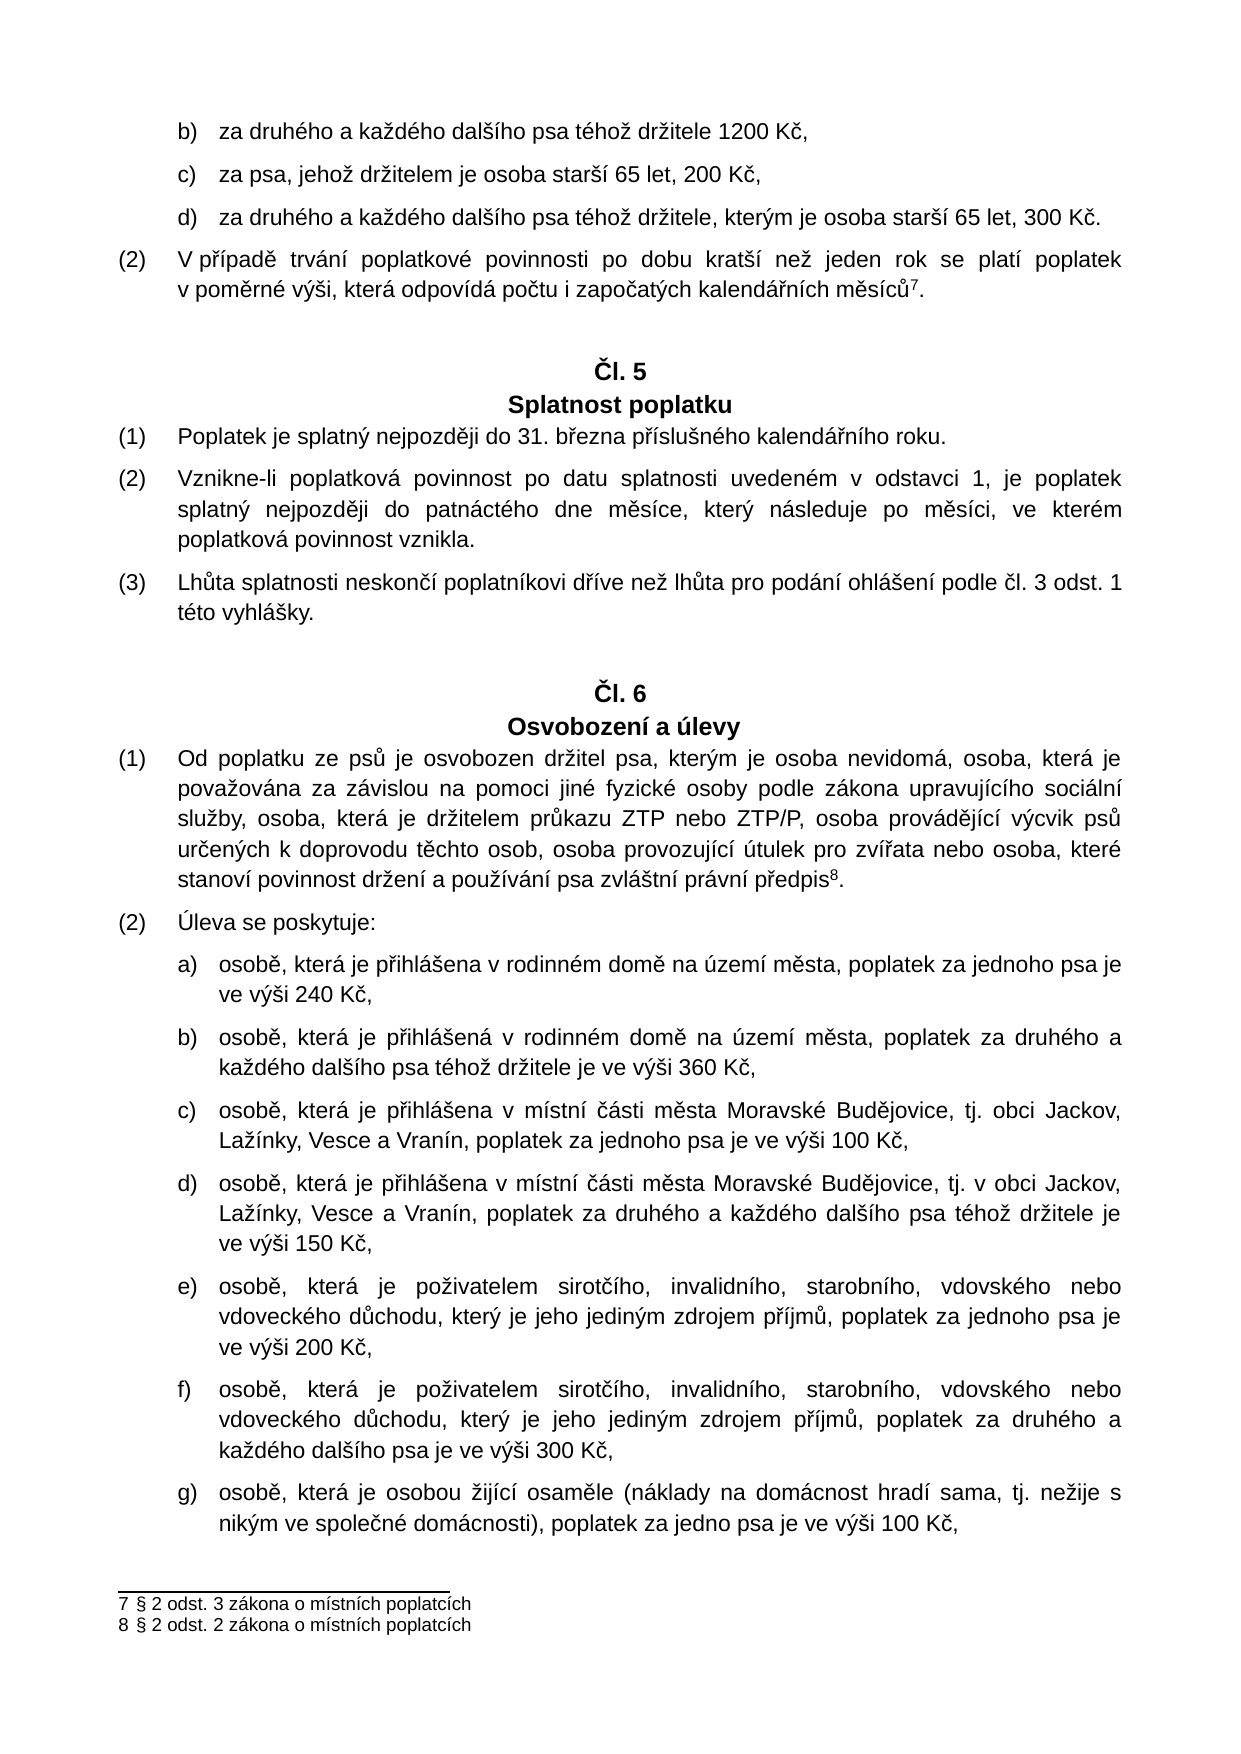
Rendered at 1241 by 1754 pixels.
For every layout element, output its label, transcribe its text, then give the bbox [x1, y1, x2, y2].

list Vznikne-li poplatková povinnost po datu splatnosti uvedeném v odstavci 1, je poplatek splatný nejpozději do patnáctého dne měsíce, který následuje po měsíci, ve kterém poplatková povinnost vznikla. [118, 465, 1122, 552]
list za druhého a každého dalšího psa téhož držitele 1200 Kč, [177, 118, 1122, 144]
list Lhůta splatnosti neskončí poplatníkovi dříve než lhůta pro podání ohlášení podle čl. 3 odst. 1 této vyhlášky. [118, 568, 1122, 625]
list V případě trvání poplatkové povinnosti po dobu kratší než jeden rok se platí poplatek v poměrné výši, která odpovídá počtu i započatých kalendářních měsíců. [118, 246, 1122, 303]
list osobě, která je osobou žijící osaměle (náklady na domácnost hradí sama, tj. nežije s nikým ve společné domácnosti), poplatek za jedno psa je ve výši 100 Kč, [177, 1479, 1122, 1536]
list osobě, která je přihlášená v rodinném domě na území města, poplatek za druhého a každého dalšího psa téhož držitele je ve výši 360 Kč, [177, 1024, 1122, 1081]
list osobě, která je přihlášena v místní části města Moravské Budějovice, tj. v obci Jackov, Lažínky, Vesce a Vranín, poplatek za druhého a každého dalšího psa téhož držitele je ve výši 150 Kč, [177, 1170, 1122, 1257]
list za druhého a každého dalšího psa téhož držitele, kterým je osoba starší 65 let, 300 Kč. [177, 203, 1122, 230]
list § 2 odst. 3 zákona o místních poplatcích [118, 1592, 1122, 1614]
list Úleva se poskytuje: [118, 908, 1122, 935]
list osobě, která je poživatelem sirotčího, invalidního, starobního, vdovského nebo vdoveckého důchodu, který je jeho jediným zdrojem příjmů, poplatek za druhého a každého dalšího psa je ve výši 300 Kč, [177, 1376, 1122, 1463]
subtitle Čl. 6 Osvobození a úlevy [118, 679, 1122, 741]
list § 2 odst. 2 zákona o místních poplatcích [118, 1614, 1122, 1635]
list osobě, která je přihlášena v místní části města Moravské Budějovice, tj. obci Jackov, Lažínky, Vesce a Vranín, poplatek za jednoho psa je ve výši 100 Kč, [177, 1097, 1122, 1154]
list osobě, která je poživatelem sirotčího, invalidního, starobního, vdovského nebo vdoveckého důchodu, který je jeho jediným zdrojem příjmů, poplatek za jednoho psa je ve výši 200 Kč, [177, 1273, 1122, 1360]
list Od poplatku ze psů je osvobozen držitel psa, kterým je osoba nevidomá, osoba, která je považována za závislou na pomoci jiné fyzické osoby podle zákona upravujícího sociální služby, osoba, která je držitelem průkazu ZTP nebo ZTP/P, osoba provádějící výcvik psů určených k doprovodu těchto osob, osoba provozující útulek pro zvířata nebo osoba, které stanoví povinnost držení a používání psa zvláštní právní předpis. [118, 745, 1122, 892]
list Poplatek je splatný nejpozději do 31. března příslušného kalendářního roku. [118, 423, 1122, 449]
list za psa, jehož držitelem je osoba starší 65 let, 200 Kč, [177, 161, 1122, 187]
subtitle Čl. 5 Splatnost poplatku [118, 357, 1122, 418]
list osobě, která je přihlášena v rodinném domě na území města, poplatek za jednoho psa je ve výši 240 Kč, [177, 951, 1122, 1008]
